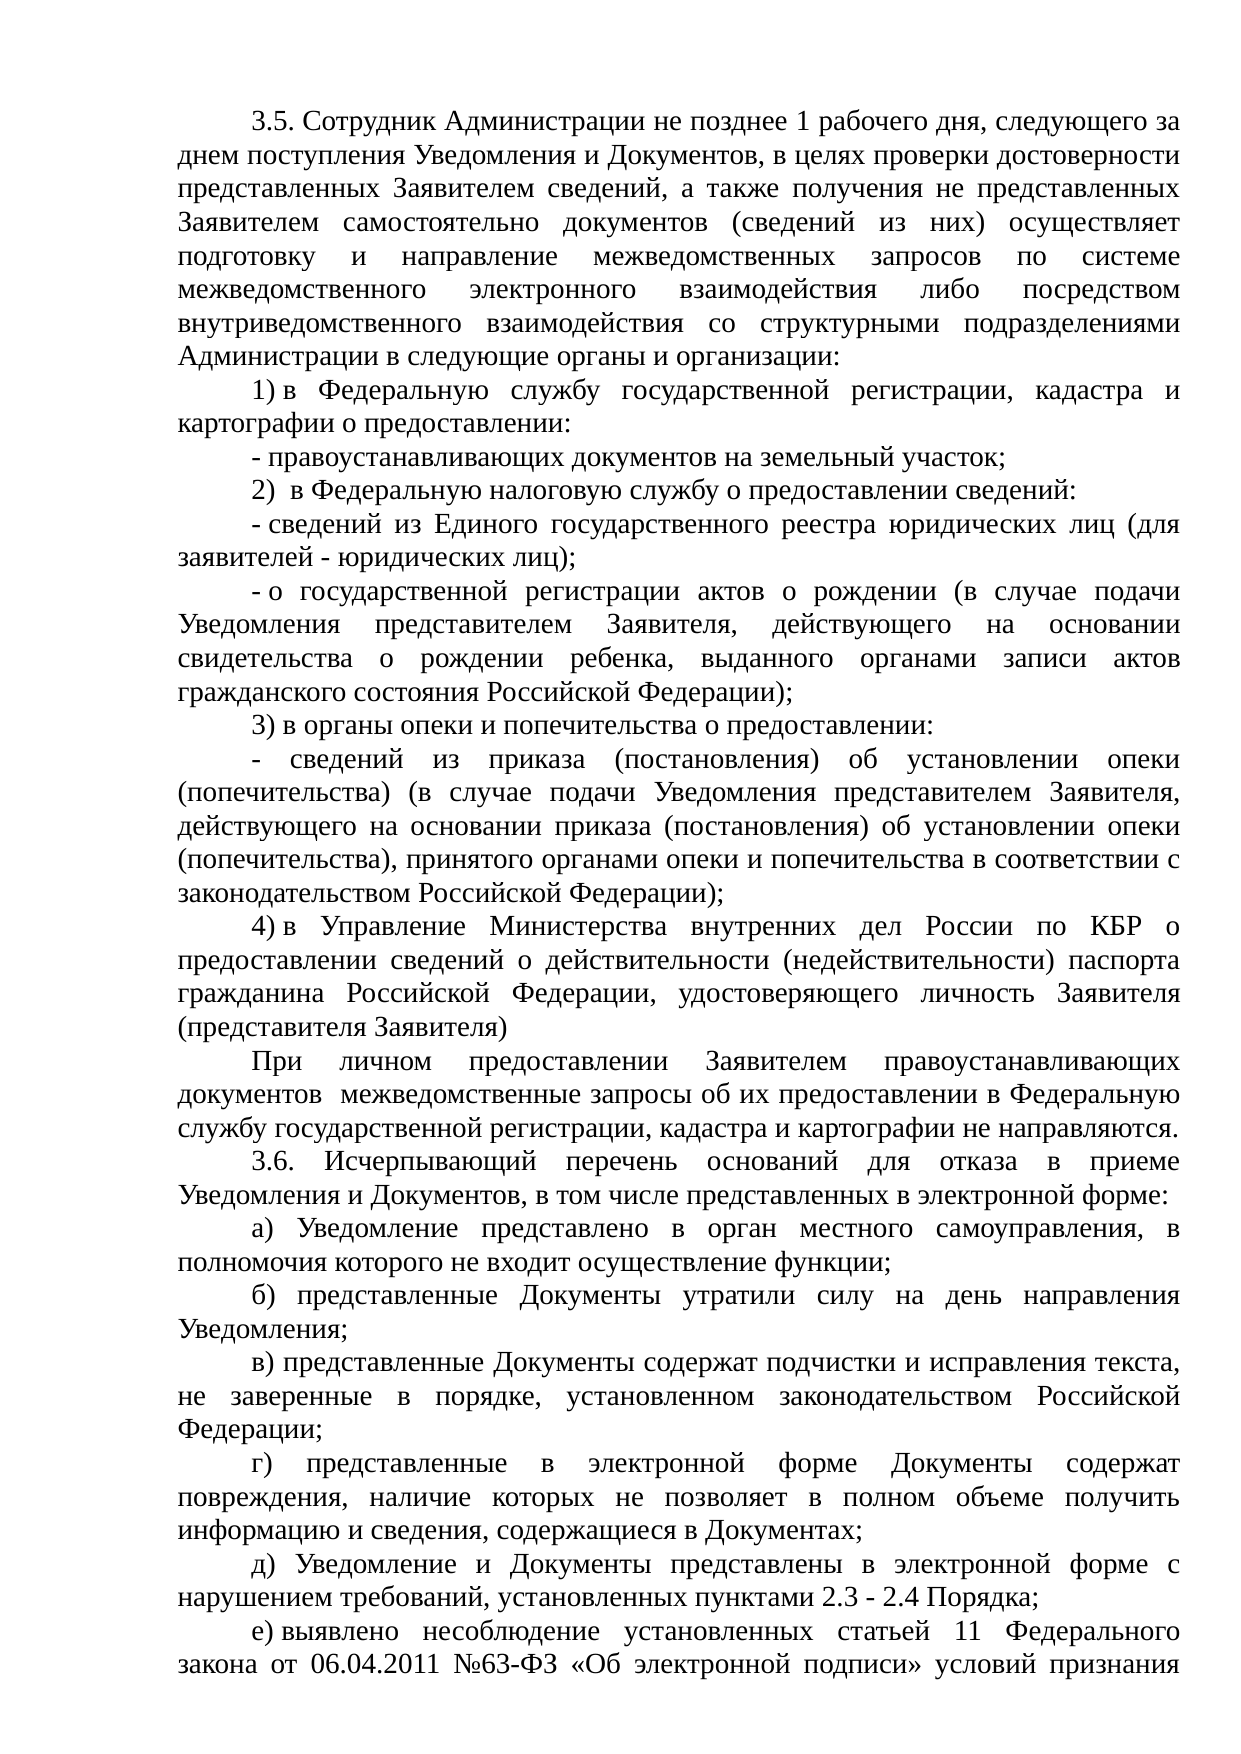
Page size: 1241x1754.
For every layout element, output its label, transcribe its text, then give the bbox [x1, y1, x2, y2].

text 4) в Управление Министерства внутренних дел России по КБР о предоставлении сведений о действительности (недействительности) паспорта гражданина Российской Федерации, удостоверяющего личность Заявителя (представителя Заявителя) [177, 908, 1181, 1043]
text б) представленные Документы утратили силу на день направления Уведомления; [177, 1277, 1181, 1344]
text 1) в Федеральную службу государственной регистрации, кадастра и картографии о предоставлении: [177, 372, 1181, 439]
text д) Уведомление и Документы представлены в электронной форме с нарушением требований, установленных пунктами 2.3 - 2.4 Порядка; [177, 1546, 1181, 1613]
text 3.6. Исчерпывающий перечень оснований для отказа в приеме Уведомления и Документов, в том числе представленных в электронной форме: [177, 1143, 1181, 1210]
text в) представленные Документы содержат подчистки и исправления текста, не заверенные в порядке, установленном законодательством Российской Федерации; [177, 1344, 1181, 1445]
text - правоустанавливающих документов на земельный участок; [177, 439, 1181, 472]
text г) представленные в электронной форме Документы содержат повреждения, наличие которых не позволяет в полном объеме получить информацию и сведения, содержащиеся в Документах; [177, 1445, 1181, 1546]
text - о государственной регистрации актов о рождении (в случае подачи Уведомления представителем Заявителя, действующего на основании свидетельства о рождении ребенка, выданного органами записи актов гражданского состояния Российской Федерации); [177, 573, 1181, 707]
text 2) в Федеральную налоговую службу о предоставлении сведений: [177, 472, 1181, 506]
text 3.5. Сотрудник Администрации не позднее 1 рабочего дня, следующего за днем поступления Уведомления и Документов, в целях проверки достоверности представленных Заявителем сведений, а также получения не представленных Заявителем самостоятельно документов (сведений из них) осуществляет подготовку и направление межведомственных запросов по системе межведомственного электронного взаимодействия либо посредством внутриведомственного взаимодействия со структурными подразделениями Администрации в следующие органы и организации: [177, 103, 1181, 372]
text - сведений из приказа (постановления) об установлении опеки (попечительства) (в случае подачи Уведомления представителем Заявителя, действующего на основании приказа (постановления) об установлении опеки (попечительства), принятого органами опеки и попечительства в соответствии с законодательством Российской Федерации); [177, 741, 1181, 908]
text - сведений из Единого государственного реестра юридических лиц (для заявителей - юридических лиц); [177, 506, 1181, 573]
text 3) в органы опеки и попечительства о предоставлении: [177, 707, 1181, 741]
text При личном предоставлении Заявителем правоустанавливающих документов межведомственные запросы об их предоставлении в Федеральную службу государственной регистрации, кадастра и картографии не направляются. [177, 1043, 1181, 1143]
text е) выявлено несоблюдение установленных статьей 11 Федерального закона от 06.04.2011 №63-ФЗ «Об электронной подписи» условий признания [177, 1613, 1181, 1680]
text а) Уведомление представлено в орган местного самоуправления, в полномочия которого не входит осуществление функции; [177, 1210, 1181, 1277]
